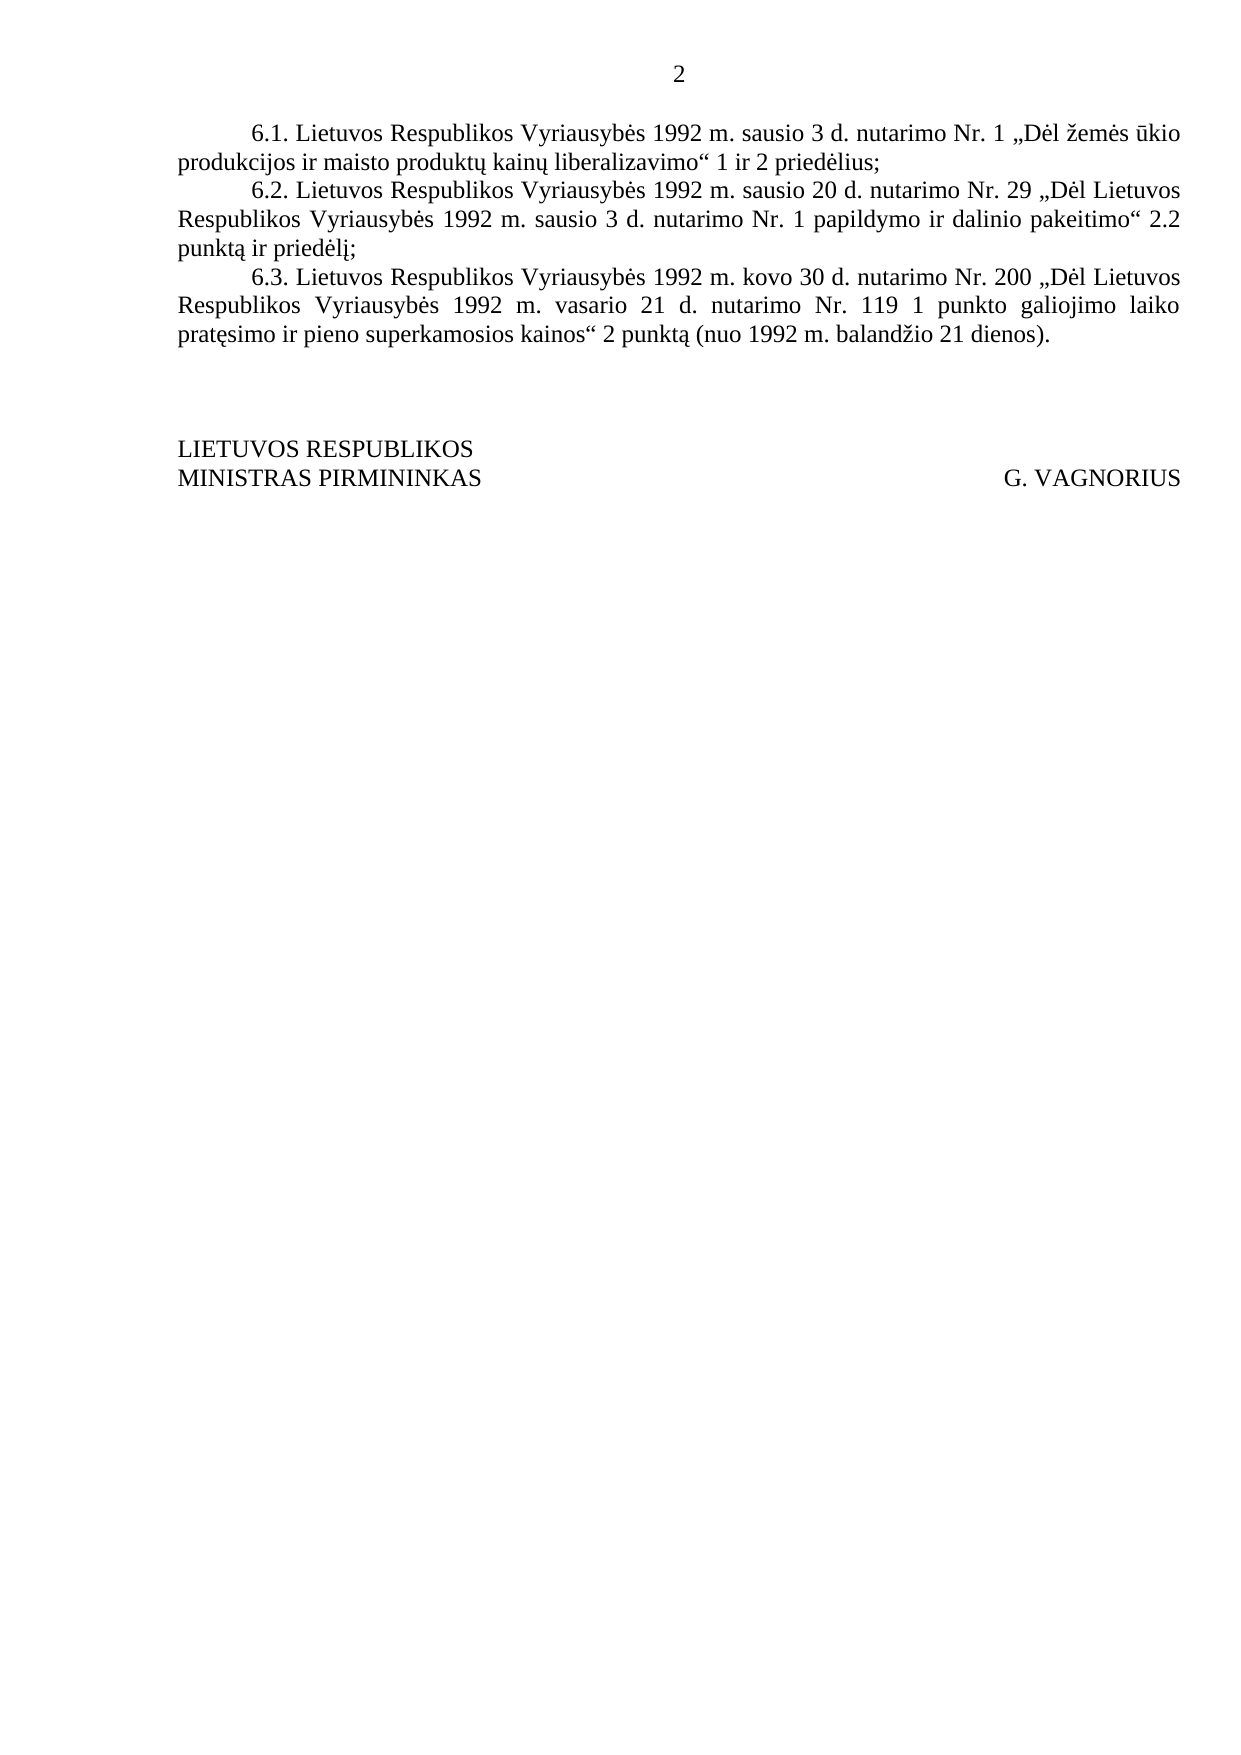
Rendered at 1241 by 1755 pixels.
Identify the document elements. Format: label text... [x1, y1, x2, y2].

text 6.2. Lietuvos Respublikos Vyriausybės 1992 m. sausio 20 d. nutarimo Nr. 29 „Dėl Lietuvos Respublikos Vyriausybės 1992 m. sausio 3 d. nutarimo Nr. 1 papildymo ir dalinio pakeitimo“ 2.2 punktą ir priedėlį; [177, 176, 1181, 262]
text Lietuvos Respublikos [177, 434, 1181, 463]
text 6.3. Lietuvos Respublikos Vyriausybės 1992 m. kovo 30 d. nutarimo Nr. 200 „Dėl Lietuvos Respublikos Vyriausybės 1992 m. vasario 21 d. nutarimo Nr. 119 1 punkto galiojimo laiko pratęsimo ir pieno superkamosios kainos“ 2 punktą (nuo 1992 m. balandžio 21 dienos). [177, 262, 1181, 348]
text Ministras Pirmininkas G. Vagnorius [177, 463, 1181, 492]
text 6.1. Lietuvos Respublikos Vyriausybės 1992 m. sausio 3 d. nutarimo Nr. 1 „Dėl žemės ūkio produkcijos ir maisto produktų kainų liberalizavimo“ 1 ir 2 priedėlius; [177, 118, 1181, 176]
